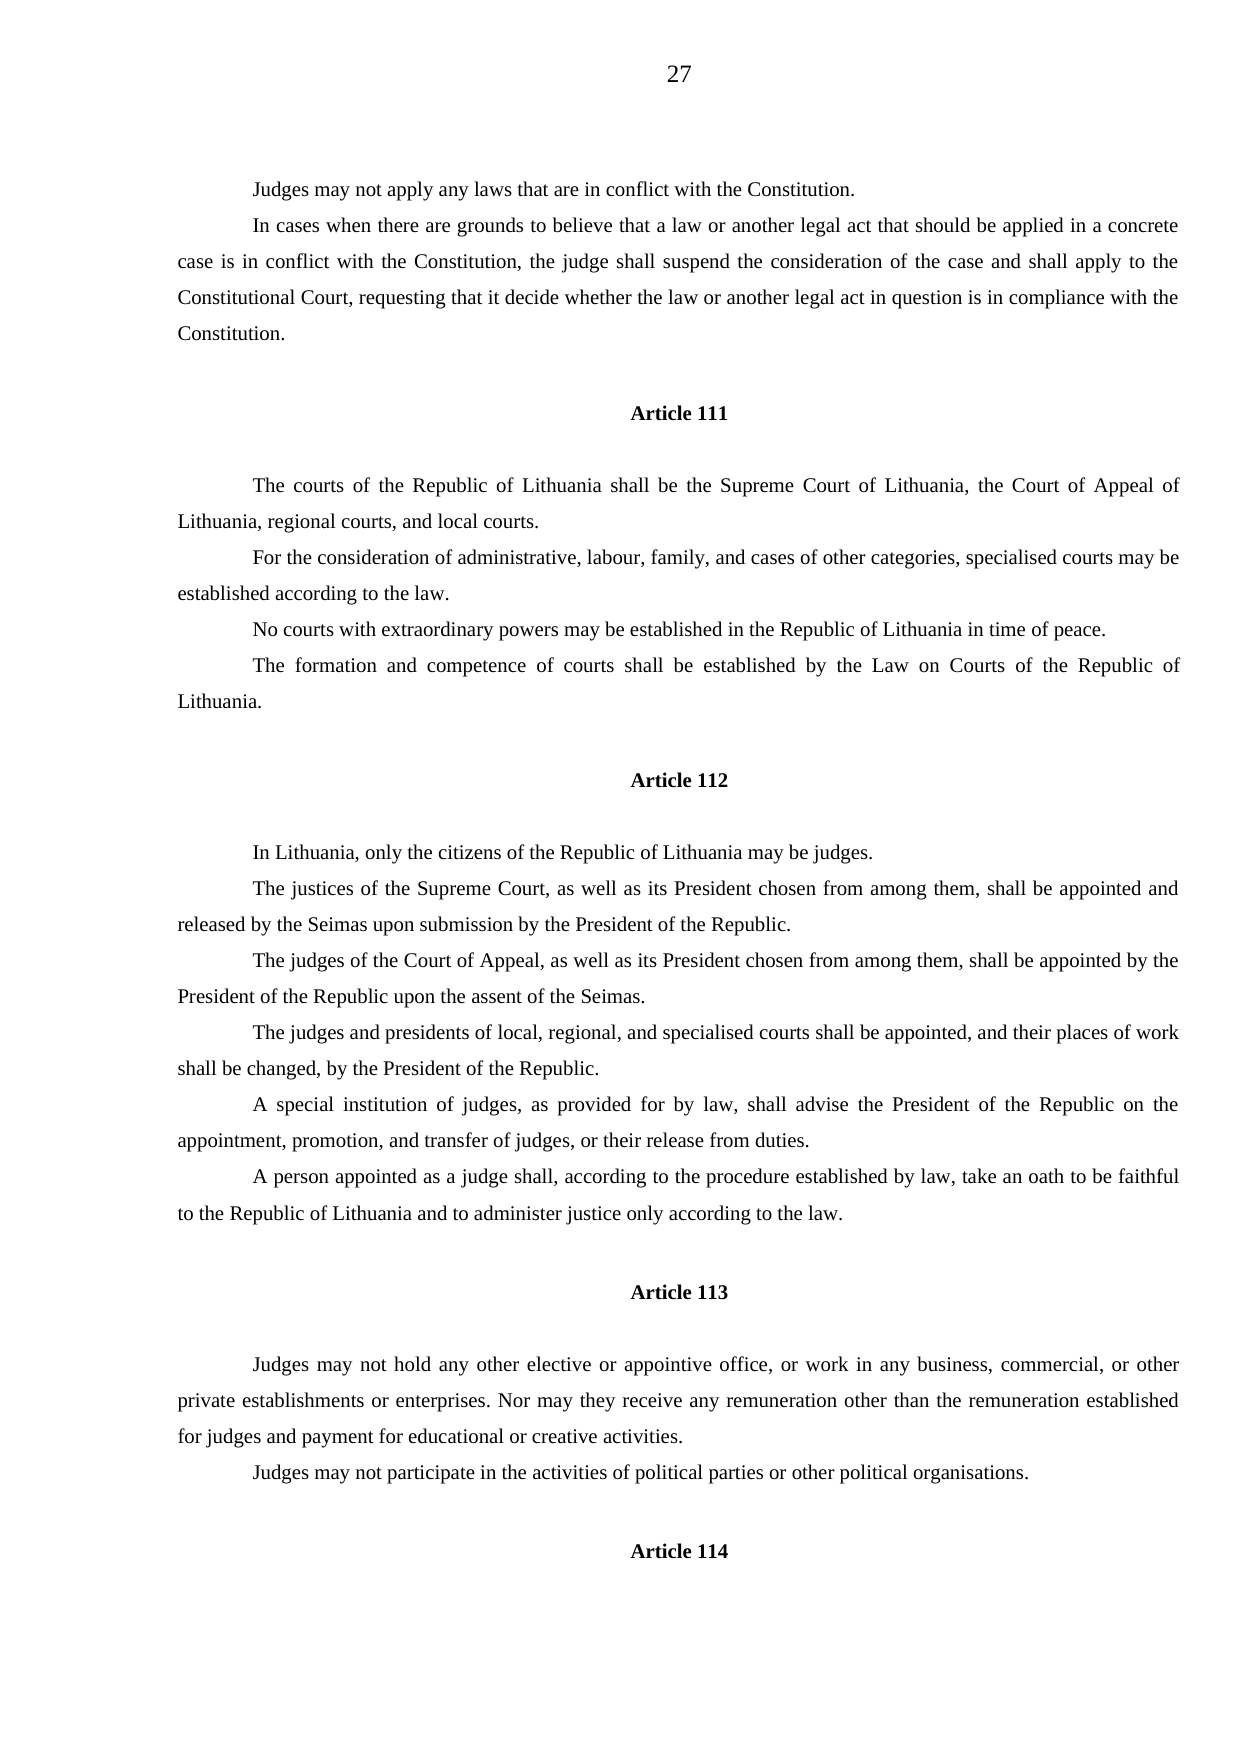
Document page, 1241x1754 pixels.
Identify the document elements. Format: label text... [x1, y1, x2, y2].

text No courts with extraordinary powers may be established in the Republic of Lithuania in time of peace. [177, 617, 1181, 641]
text Article 111 [177, 401, 1181, 424]
text Article 113 [177, 1280, 1181, 1304]
text A special institution of judges, as provided for by law, shall advise the President of the Republic on the appointment, promotion, and transfer of judges, or their release from duties. [177, 1092, 1181, 1152]
text In cases when there are grounds to believe that a law or another legal act that should be applied in a concrete case is in conflict with the Constitution, the judge shall suspend the consideration of the case and shall apply to the Constitutional Court, requesting that it decide whether the law or another legal act in question is in compliance with the Constitution. [177, 213, 1181, 345]
text The justices of the Supreme Court, as well as its President chosen from among them, shall be appointed and released by the Seimas upon submission by the President of the Republic. [177, 876, 1181, 936]
text Article 112 [177, 768, 1181, 792]
text For the consideration of administrative, labour, family, and cases of other categories, specialised courts may be established according to the law. [177, 545, 1181, 605]
text In Lithuania, only the citizens of the Republic of Lithuania may be judges. [177, 840, 1181, 864]
text Article 114 [177, 1539, 1181, 1563]
text Judges may not participate in the activities of political parties or other political organisations. [177, 1460, 1181, 1484]
text The formation and competence of courts shall be established by the Law on Courts of the Republic of Lithuania. [177, 653, 1181, 713]
text A person appointed as a judge shall, according to the procedure established by law, take an oath to be faithful to the Republic of Lithuania and to administer justice only according to the law. [177, 1164, 1181, 1224]
text The judges of the Court of Appeal, as well as its President chosen from among them, shall be appointed by the President of the Republic upon the assent of the Seimas. [177, 948, 1181, 1008]
text Judges may not apply any laws that are in conflict with the Constitution. [177, 177, 1181, 201]
text Judges may not hold any other elective or appointive office, or work in any business, commercial, or other private establishments or enterprises. Nor may they receive any remuneration other than the remuneration established for judges and payment for educational or creative activities. [177, 1352, 1181, 1448]
text The courts of the Republic of Lithuania shall be the Supreme Court of Lithuania, the Court of Appeal of Lithuania, regional courts, and local courts. [177, 473, 1181, 533]
text The judges and presidents of local, regional, and specialised courts shall be appointed, and their places of work shall be changed, by the President of the Republic. [177, 1020, 1181, 1080]
